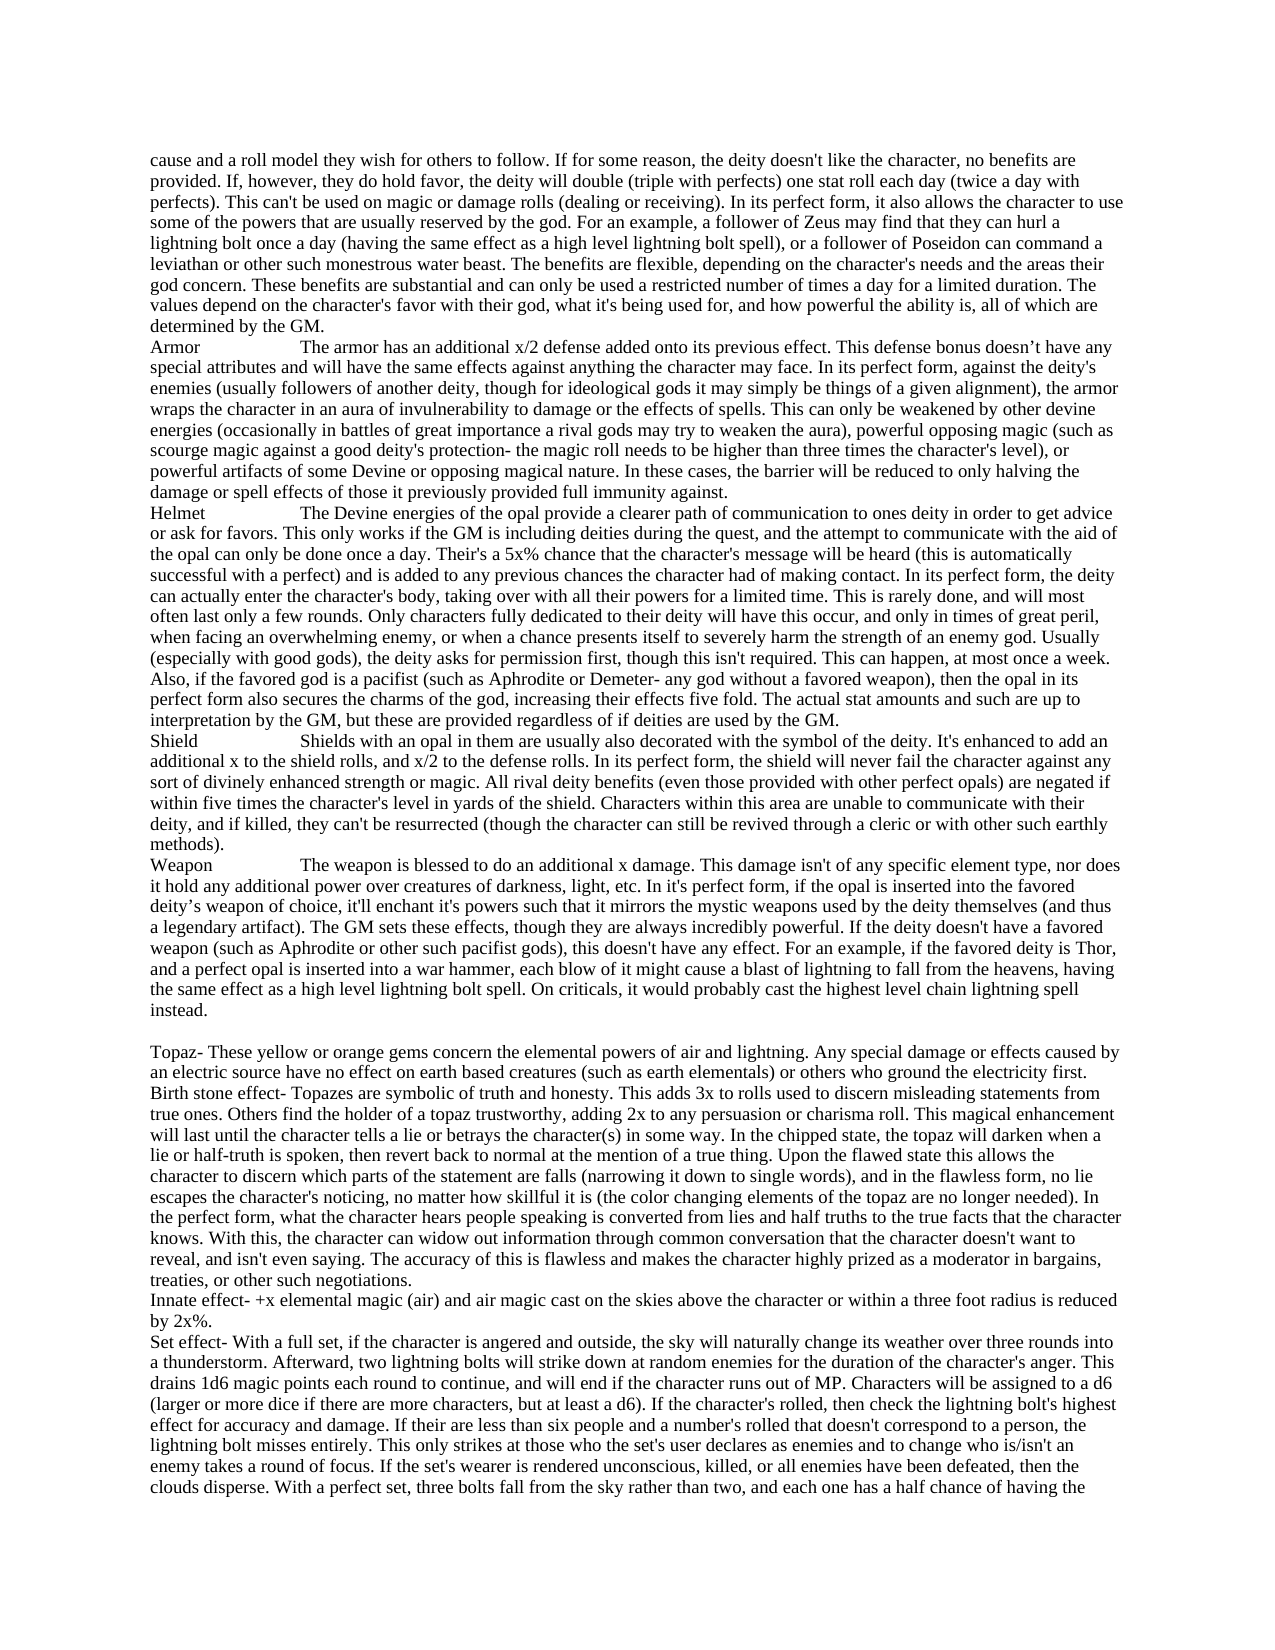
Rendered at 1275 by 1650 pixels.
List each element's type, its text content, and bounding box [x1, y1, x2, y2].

text Topaz- These yellow or orange gems concern the elemental powers of air and lightning. Any special damage or effects caused by an electric source have no effect on earth based creatures (such as earth elementals) or others who ground the electricity first. [150, 1041, 1125, 1083]
text Innate effect- +x elemental magic (air) and air magic cast on the skies above the character or within a three foot radius is reduced by 2x%. [150, 1290, 1125, 1332]
text Set effect- With a full set, if the character is angered and outside, the sky will naturally change its weather over three rounds into a thunderstorm. Afterward, two lightning bolts will strike down at random enemies for the duration of the character's anger. This drains 1d6 magic points each round to continue, and will end if the character runs out of MP. Characters will be assigned to a d6 (larger or more dice if there are more characters, but at least a d6). If the character's rolled, then check the lightning bolt's highest effect for accuracy and damage. If their are less than six people and a number's rolled that doesn't correspond to a person, the lightning bolt misses entirely. This only strikes at those who the set's user declares as enemies and to change who is/isn't an enemy takes a round of focus. If the set's wearer is rendered unconscious, killed, or all enemies have been defeated, then the clouds disperse. With a perfect set, three bolts fall from the sky rather than two, and each one has a half chance of having the [150, 1332, 1125, 1497]
text Shield Shields with an opal in them are usually also decorated with the symbol of the deity. It's enhanced to add an additional x to the shield rolls, and x/2 to the defense rolls. In its perfect form, the shield will never fail the character against any sort of divinely enhanced strength or magic. All rival deity benefits (even those provided with other perfect opals) are negated if within five times the character's level in yards of the shield. Characters within this area are unable to communicate with their deity, and if killed, they can't be resurrected (though the character can still be revived through a cleric or with other such earthly methods). [150, 730, 1125, 855]
text Armor The armor has an additional x/2 defense added onto its previous effect. This defense bonus doesn’t have any special attributes and will have the same effects against anything the character may face. In its perfect form, against the deity's enemies (usually followers of another deity, though for ideological gods it may simply be things of a given alignment), the armor wraps the character in an aura of invulnerability to damage or the effects of spells. This can only be weakened by other devine energies (occasionally in battles of great importance a rival gods may try to weaken the aura), powerful opposing magic (such as scourge magic against a good deity's protection- the magic roll needs to be higher than three times the character's level), or powerful artifacts of some Devine or opposing magical nature. In these cases, the barrier will be reduced to only halving the damage or spell effects of those it previously provided full immunity against. [150, 337, 1125, 502]
text Weapon The weapon is blessed to do an additional x damage. This damage isn't of any specific element type, nor does it hold any additional power over creatures of darkness, light, etc. In it's perfect form, if the opal is inserted into the favored deity’s weapon of choice, it'll enchant it's powers such that it mirrors the mystic weapons used by the deity themselves (and thus a legendary artifact). The GM sets these effects, though they are always incredibly powerful. If the deity doesn't have a favored weapon (such as Aphrodite or other such pacifist gods), this doesn't have any effect. For an example, if the favored deity is Thor, and a perfect opal is inserted into a war hammer, each blow of it might cause a blast of lightning to fall from the heavens, having the same effect as a high level lightning bolt spell. On criticals, it would probably cast the highest level chain lightning spell instead. [150, 855, 1125, 1021]
text Birth stone effect- Topazes are symbolic of truth and honesty. This adds 3x to rolls used to discern misleading statements from true ones. Others find the holder of a topaz trustworthy, adding 2x to any persuasion or charisma roll. This magical enhancement will last until the character tells a lie or betrays the character(s) in some way. In the chipped state, the topaz will darken when a lie or half-truth is spoken, then revert back to normal at the mention of a true thing. Upon the flawed state this allows the character to discern which parts of the statement are falls (narrowing it down to single words), and in the flawless form, no lie escapes the character's noticing, no matter how skillful it is (the color changing elements of the topaz are no longer needed). In the perfect form, what the character hears people speaking is converted from lies and half truths to the true facts that the character knows. With this, the character can widow out information through common conversation that the character doesn't want to reveal, and isn't even saying. The accuracy of this is flawless and makes the character highly prized as a moderator in bargains, treaties, or other such negotiations. [150, 1083, 1125, 1290]
text cause and a roll model they wish for others to follow. If for some reason, the deity doesn't like the character, no benefits are provided. If, however, they do hold favor, the deity will double (triple with perfects) one stat roll each day (twice a day with perfects). This can't be used on magic or damage rolls (dealing or receiving). In its perfect form, it also allows the character to use some of the powers that are usually reserved by the god. For an example, a follower of Zeus may find that they can hurl a lightning bolt once a day (having the same effect as a high level lightning bolt spell), or a follower of Poseidon can command a leviathan or other such monestrous water beast. The benefits are flexible, depending on the character's needs and the areas their god concern. These benefits are substantial and can only be used a restricted number of times a day for a limited duration. The values depend on the character's favor with their god, what it's being used for, and how powerful the ability is, all of which are determined by the GM. [150, 150, 1125, 337]
text Helmet The Devine energies of the opal provide a clearer path of communication to ones deity in order to get advice or ask for favors. This only works if the GM is including deities during the quest, and the attempt to communicate with the aid of the opal can only be done once a day. Their's a 5x% chance that the character's message will be heard (this is automatically successful with a perfect) and is added to any previous chances the character had of making contact. In its perfect form, the deity can actually enter the character's body, taking over with all their powers for a limited time. This is rarely done, and will most often last only a few rounds. Only characters fully dedicated to their deity will have this occur, and only in times of great peril, when facing an overwhelming enemy, or when a chance presents itself to severely harm the strength of an enemy god. Usually (especially with good gods), the deity asks for permission first, though this isn't required. This can happen, at most once a week. Also, if the favored god is a pacifist (such as Aphrodite or Demeter- any god without a favored weapon), then the opal in its perfect form also secures the charms of the god, increasing their effects five fold. The actual stat amounts and such are up to interpretation by the GM, but these are provided regardless of if deities are used by the GM. [150, 502, 1125, 730]
